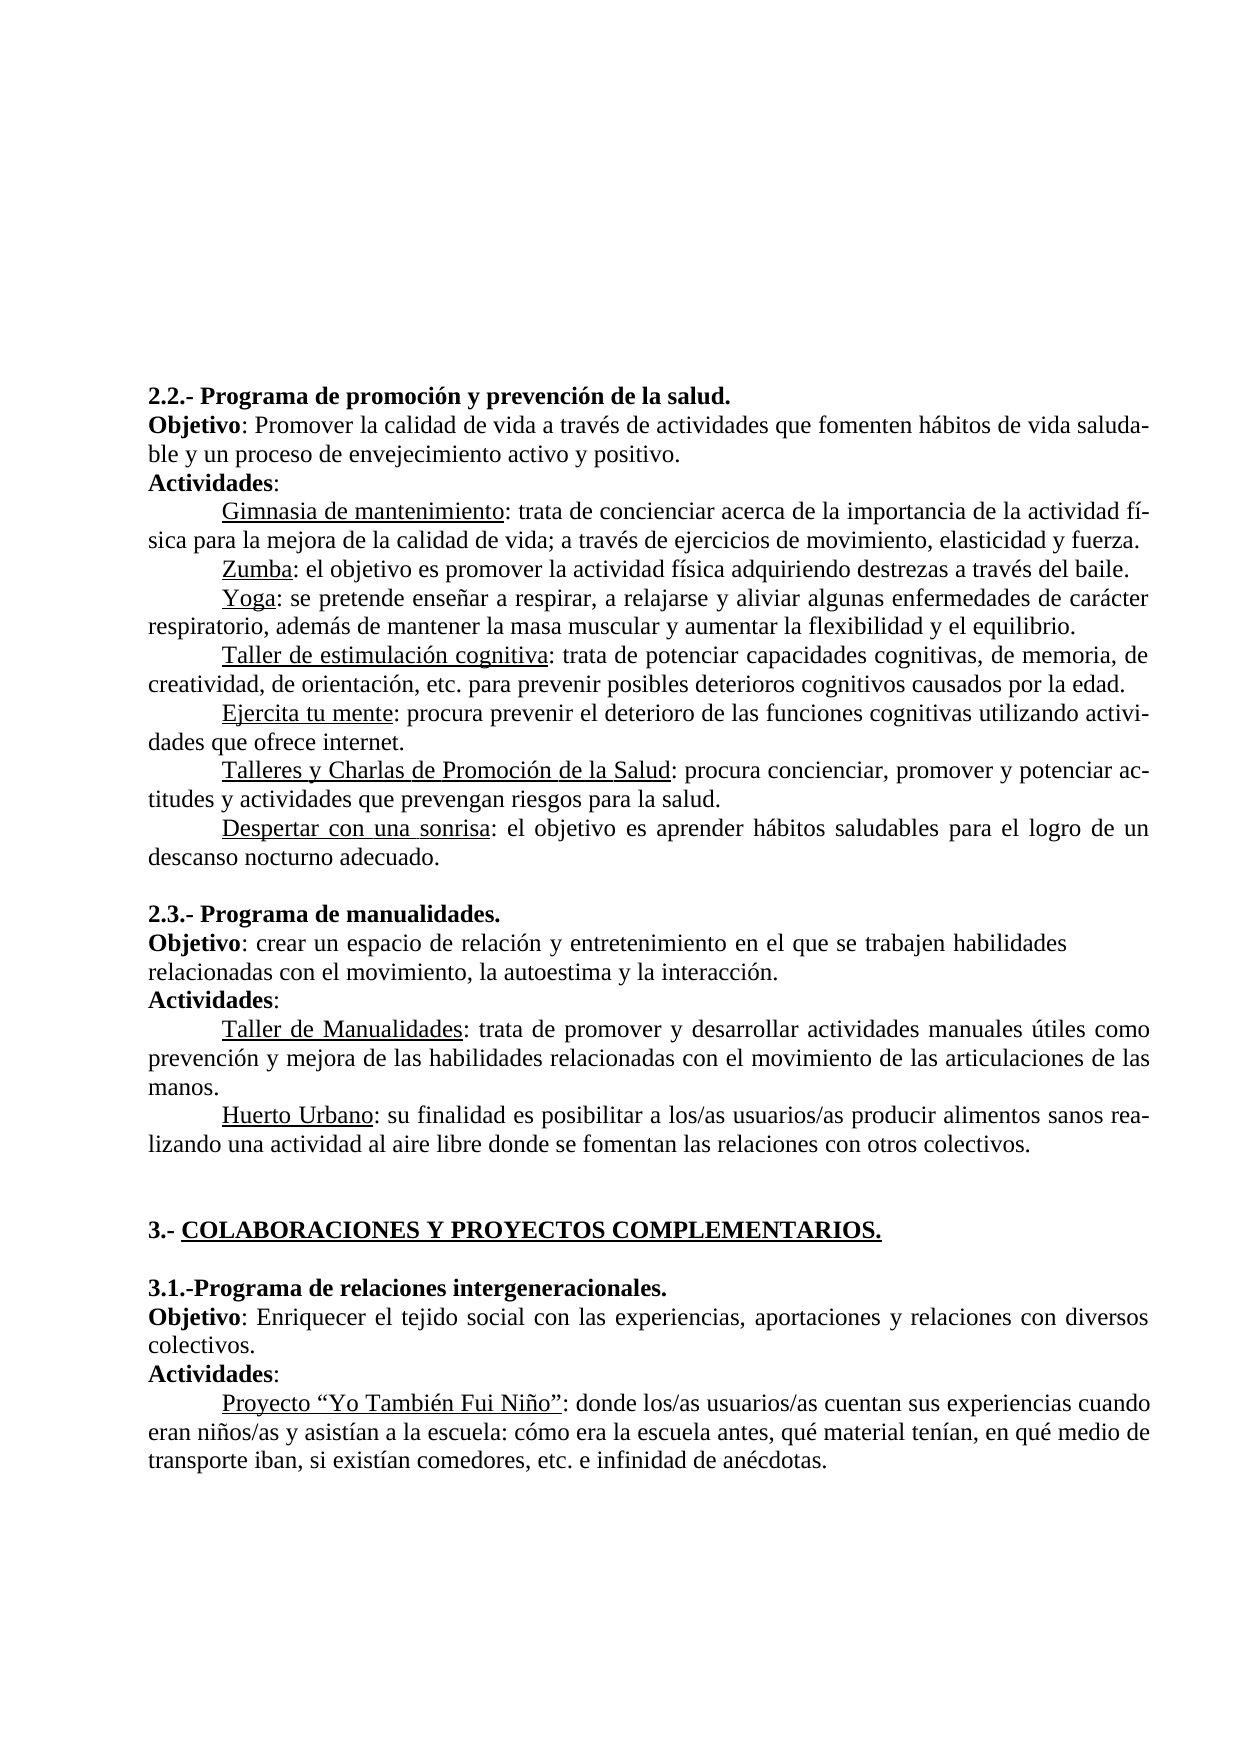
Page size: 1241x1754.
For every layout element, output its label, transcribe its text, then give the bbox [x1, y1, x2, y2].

text Zumba: el objetivo es promover la actividad física adquiriendo destrezas a través del baile. [222, 554, 1180, 583]
text Proyecto “Yo También Fui Niño”: donde los/as usuarios/as cuentan sus experiencias cuando eran niños/as y asistían a la escuela: cómo era la escuela antes, qué material tenían, en qué medio de transporte iban, si existían comedores, etc. e infinidad de anécdotas. [148, 1388, 1151, 1474]
text Taller de estimulación cognitiva: trata de potenciar capacidades cognitivas, de memoria, de creatividad, de orientación, etc. para prevenir posibles deterioros cognitivos causados por la edad. [148, 640, 1180, 698]
text Objetivo: Promover la calidad de vida a través de actividades que fomenten hábitos de vida saluda- ble y un proceso de envejecimiento activo y positivo. [148, 410, 1177, 468]
subtitle Actividades: [148, 985, 1180, 1014]
subtitle Actividades: [148, 1359, 1180, 1388]
subtitle Actividades: [148, 468, 1180, 496]
text 3.1.-Programa de relaciones intergeneracionales. [148, 1273, 1180, 1302]
text Huerto Urbano: su finalidad es posibilitar a los/as usuarios/as producir alimentos sanos rea- lizando una actividad al aire libre donde se fomentan las relaciones con otros colectivos. [148, 1100, 1180, 1158]
text Yoga: se pretende enseñar a respirar, a relajarse y aliviar algunas enfermedades de carácter respiratorio, además de mantener la masa muscular y aumentar la flexibilidad y el equilibrio. [148, 583, 1180, 640]
text Objetivo: Enriquecer el tejido social con las experiencias, aportaciones y relaciones con diversos colectivos. [148, 1302, 1180, 1359]
text Gimnasia de mantenimiento: trata de concienciar acerca de la importancia de la actividad fí- sica para la mejora de la calidad de vida; a través de ejercicios de movimiento, elasticidad y fuerza. [148, 496, 1180, 554]
text Taller de Manualidades: trata de promover y desarrollar actividades manuales útiles como prevención y mejora de las habilidades relacionadas con el movimiento de las articulaciones de las manos. [148, 1014, 1151, 1100]
text 3.- COLABORACIONES Y PROYECTOS COMPLEMENTARIOS. [148, 1215, 1180, 1244]
subtitle 2.2.- Programa de promoción y prevención de la salud. [148, 381, 1180, 410]
text Ejercita tu mente: procura prevenir el deterioro de las funciones cognitivas utilizando activi- dades que ofrece internet. [148, 698, 1180, 755]
text Despertar con una sonrisa: el objetivo es aprender hábitos saludables para el logro de un descanso nocturno adecuado. [148, 813, 1180, 870]
text Talleres y Charlas de Promoción de la Salud: procura concienciar, promover y potenciar ac- titudes y actividades que prevengan riesgos para la salud. [148, 755, 1180, 813]
subtitle 2.3.- Programa de manualidades. [148, 899, 1180, 928]
text Objetivo: crear un espacio de relación y entretenimiento en el que se trabajen habilidades relacionadas con el movimiento, la autoestima y la interacción. [148, 928, 1099, 985]
